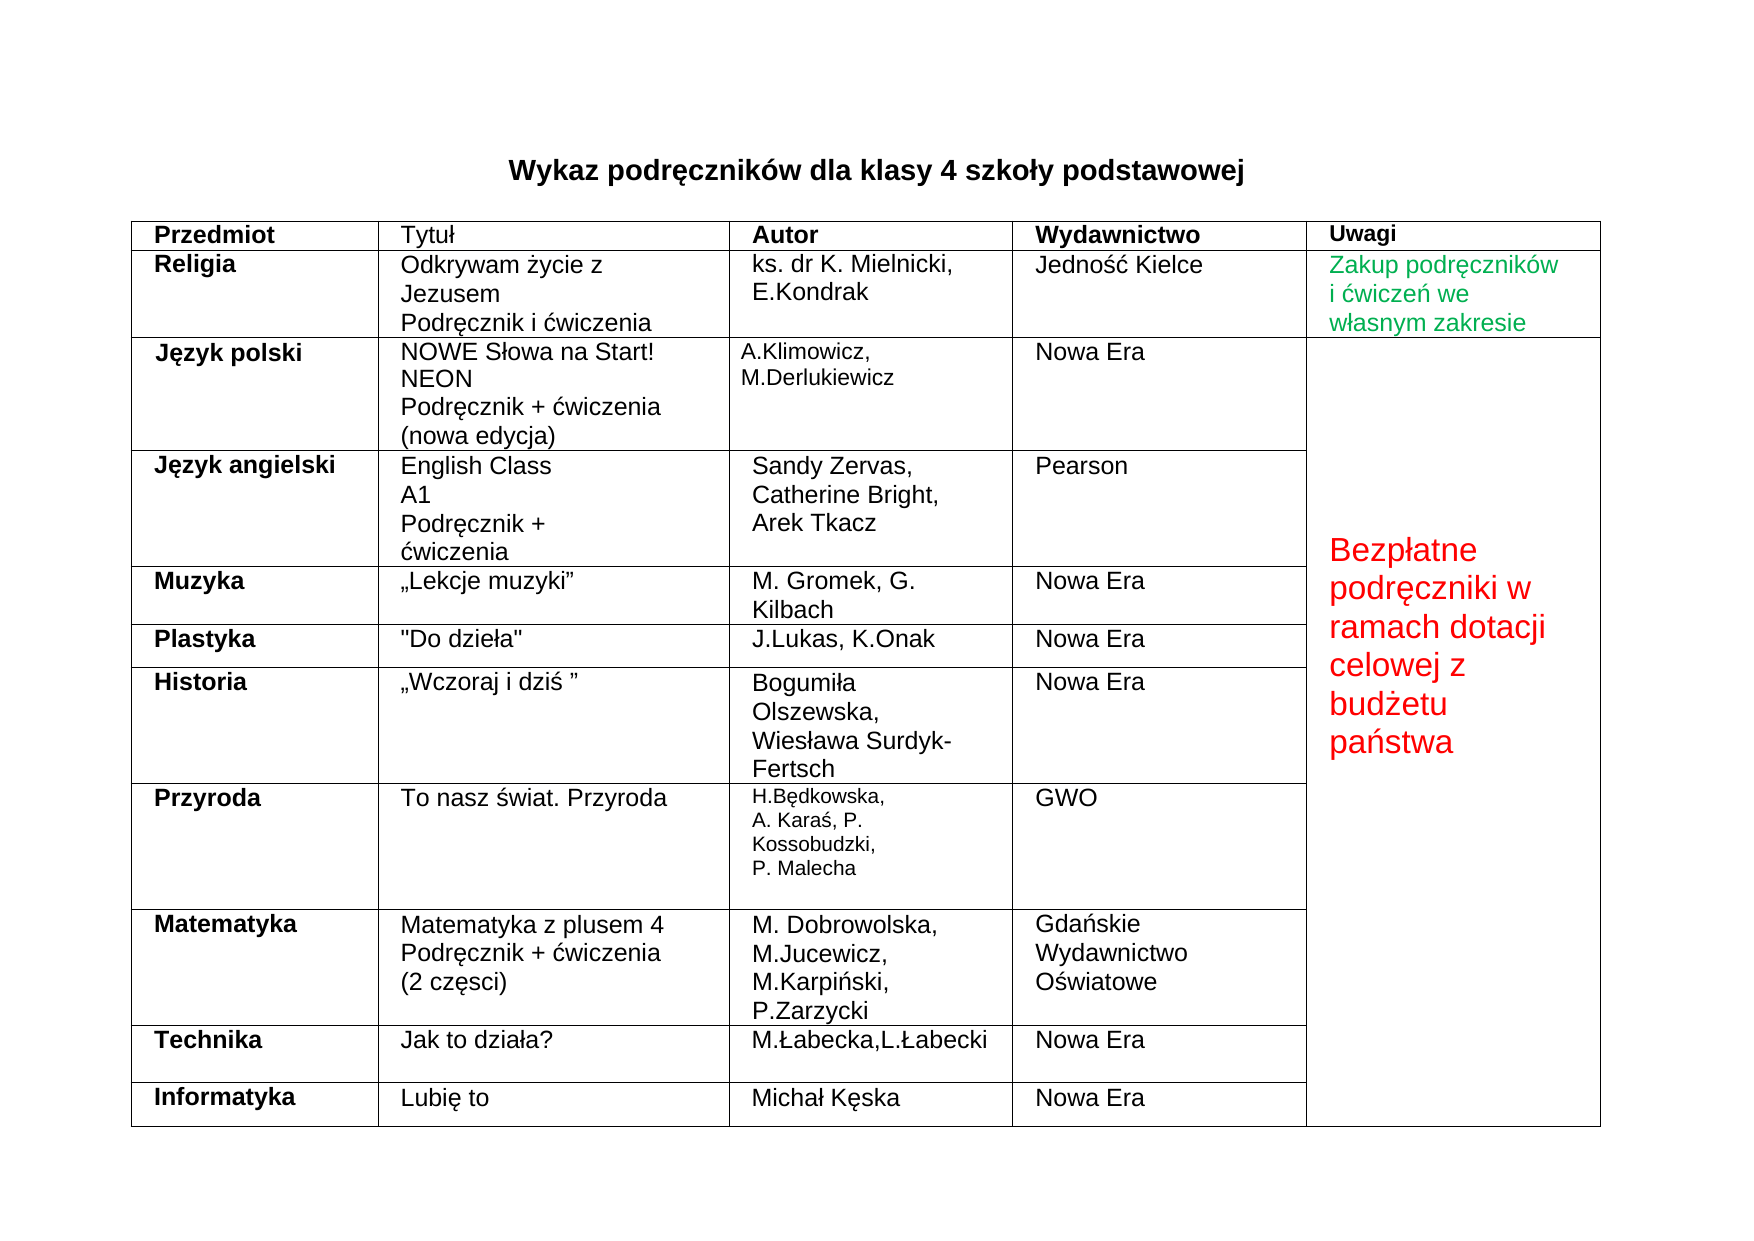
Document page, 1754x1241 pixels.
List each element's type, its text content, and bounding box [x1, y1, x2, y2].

table_cell Jak to działa? [379, 1026, 729, 1082]
table_cell Matematyka z plusem 4 Podręcznik + ćwiczenia (2 częsci) [379, 910, 729, 1025]
table_cell M.Łabecka,L.Łabecki [730, 1026, 1012, 1082]
table_cell Historia [132, 668, 378, 783]
table_header Autor [730, 222, 1012, 249]
table_header Tytuł [379, 222, 729, 249]
table_cell Nowa Era [1013, 1026, 1306, 1082]
table_cell Jedność Kielce [1013, 251, 1306, 337]
table_cell Przyroda [132, 784, 378, 909]
table_cell Bezpłatne podręczniki w ramach dotacji celowej z budżetu państwa [1307, 338, 1600, 1126]
table_cell Nowa Era [1013, 625, 1306, 667]
table_cell Lubię to [379, 1083, 729, 1126]
table_cell GWO [1013, 784, 1306, 909]
table_cell Gdańskie Wydawnictwo Oświatowe [1013, 910, 1306, 1025]
table_cell J.Lukas, K.Onak [730, 625, 1012, 667]
table_cell Sandy Zervas, Catherine Bright, Arek Tkacz [730, 451, 1012, 566]
table_cell M. Dobrowolska, M.Jucewicz, M.Karpiński, P.Zarzycki [730, 910, 1012, 1025]
table_cell Nowa Era [1013, 338, 1306, 450]
table_cell Matematyka [132, 910, 378, 1025]
table_cell Język angielski [132, 451, 378, 566]
table_cell Język polski [132, 338, 378, 450]
table_cell Zakup podręczników i ćwiczeń we własnym zakresie [1307, 251, 1600, 337]
table_cell Odkrywam życie z Jezusem Podręcznik i ćwiczenia [379, 251, 729, 337]
table_cell To nasz świat. Przyroda [379, 784, 729, 909]
table_header Przedmiot [132, 222, 378, 249]
table_header Uwagi [1307, 222, 1600, 249]
table_header Wydawnictwo [1013, 222, 1306, 249]
table_cell Religia [132, 251, 378, 337]
table_cell Pearson [1013, 451, 1306, 566]
table_cell Nowa Era [1013, 1083, 1306, 1126]
table_cell Michał Kęska [730, 1083, 1012, 1126]
table_cell Nowa Era [1013, 567, 1306, 624]
table_cell Bogumiła Olszewska, Wiesława Surdyk-Fertsch [730, 668, 1012, 783]
table_cell ks. dr K. Mielnicki, E.Kondrak [730, 251, 1012, 337]
table_cell M. Gromek, G. Kilbach [730, 567, 1012, 624]
table_cell „Lekcje muzyki” [379, 567, 729, 624]
table_cell H.Będkowska, A. Karaś, P. Kossobudzki, P. Malecha [730, 784, 1012, 909]
table_cell Plastyka [132, 625, 378, 667]
table_cell Nowa Era [1013, 668, 1306, 783]
table_cell A.Klimowicz, M.Derlukiewicz [730, 338, 1012, 450]
table_cell „Wczoraj i dziś ” [379, 668, 729, 783]
table_cell Informatyka [132, 1083, 378, 1126]
table_cell English Class A1 Podręcznik + ćwiczenia [379, 451, 729, 566]
table_cell Muzyka [132, 567, 378, 624]
table_cell "Do dzieła" [379, 625, 729, 667]
table_cell NOWE Słowa na Start! NEON Podręcznik + ćwiczenia (nowa edycja) [379, 338, 729, 450]
table_cell Technika [132, 1026, 378, 1082]
text Wykaz podręczników dla klasy 4 szkoły podstawowej [106, 153, 1648, 186]
